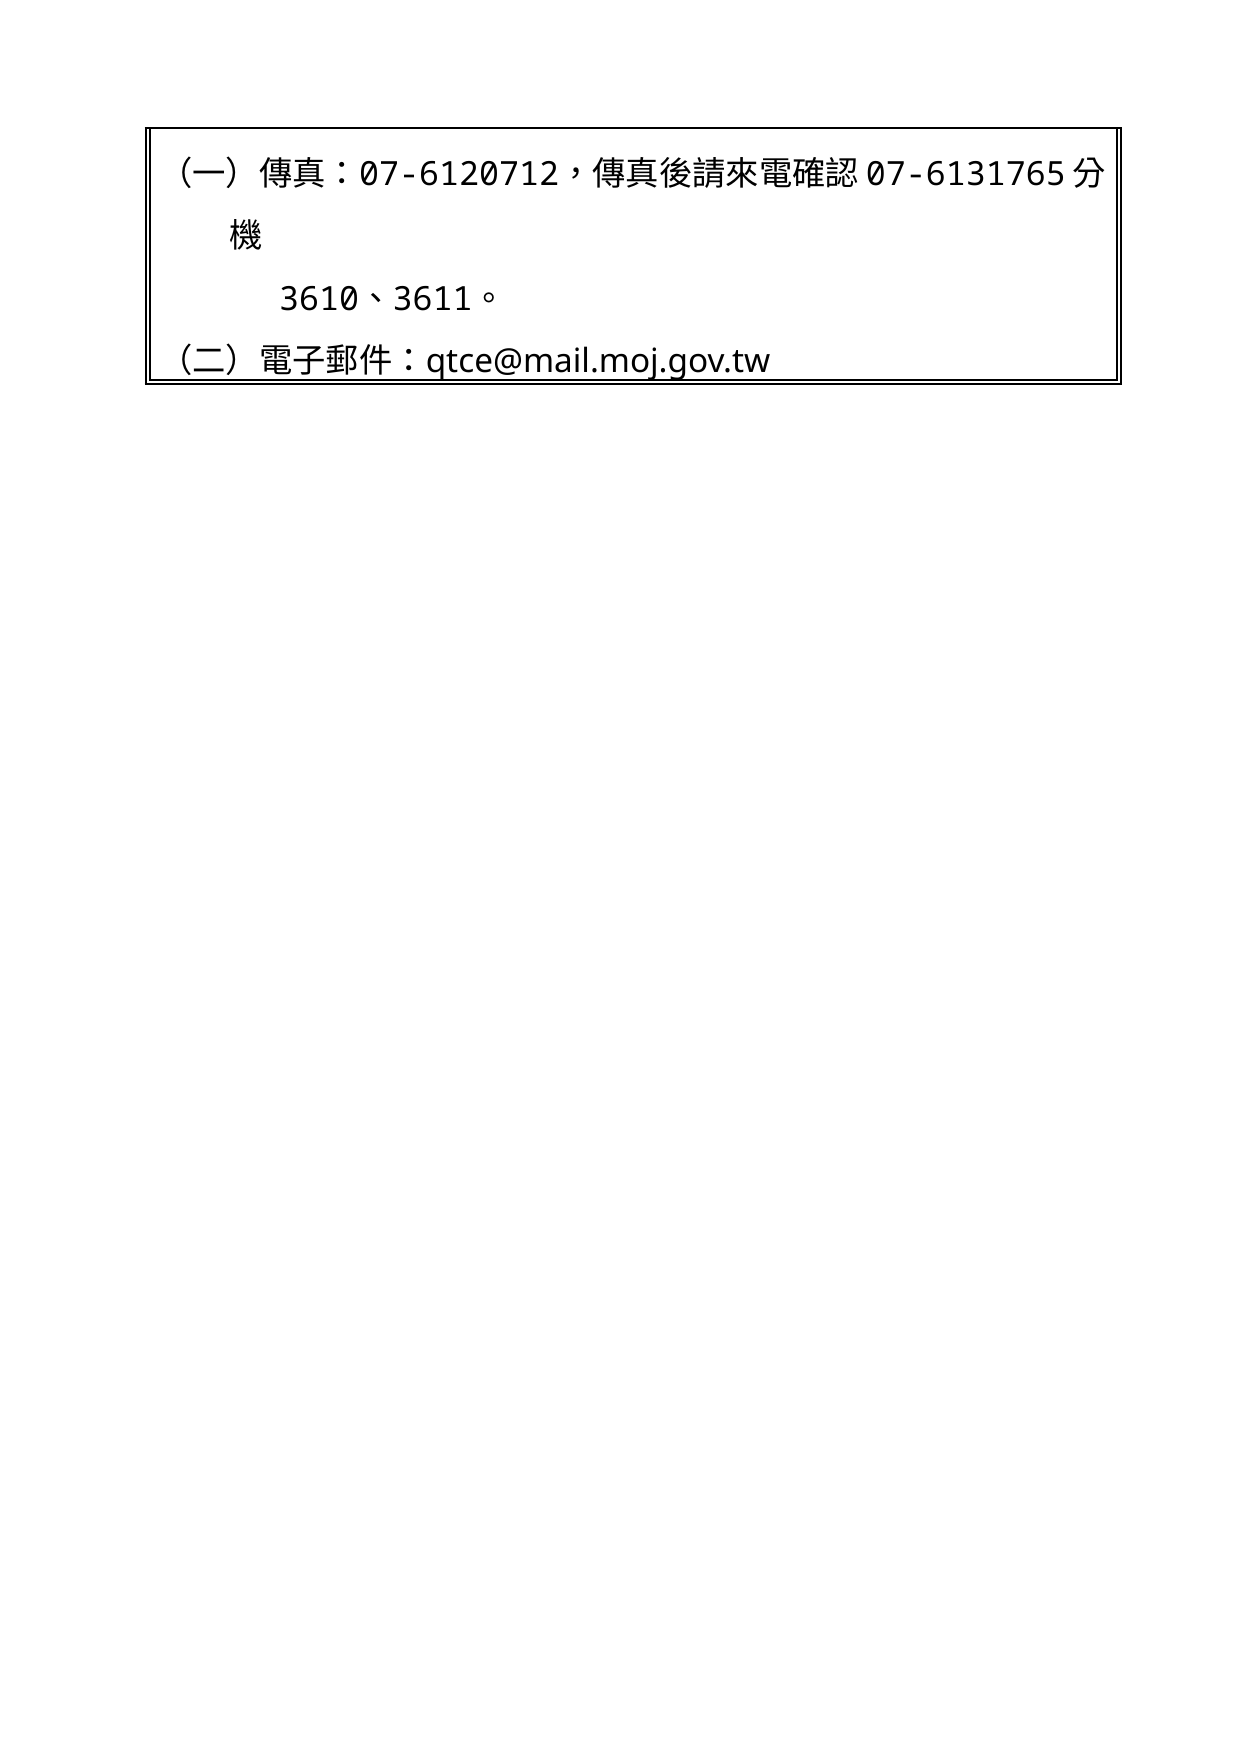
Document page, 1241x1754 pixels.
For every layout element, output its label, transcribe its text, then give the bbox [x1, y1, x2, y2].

table_cell （一）傳真：07-6120712，傳真後請來電確認07-6131765分機 3610、3611。 （二）電子郵件：qtce@mail.moj.gov.tw [151, 129, 1116, 379]
